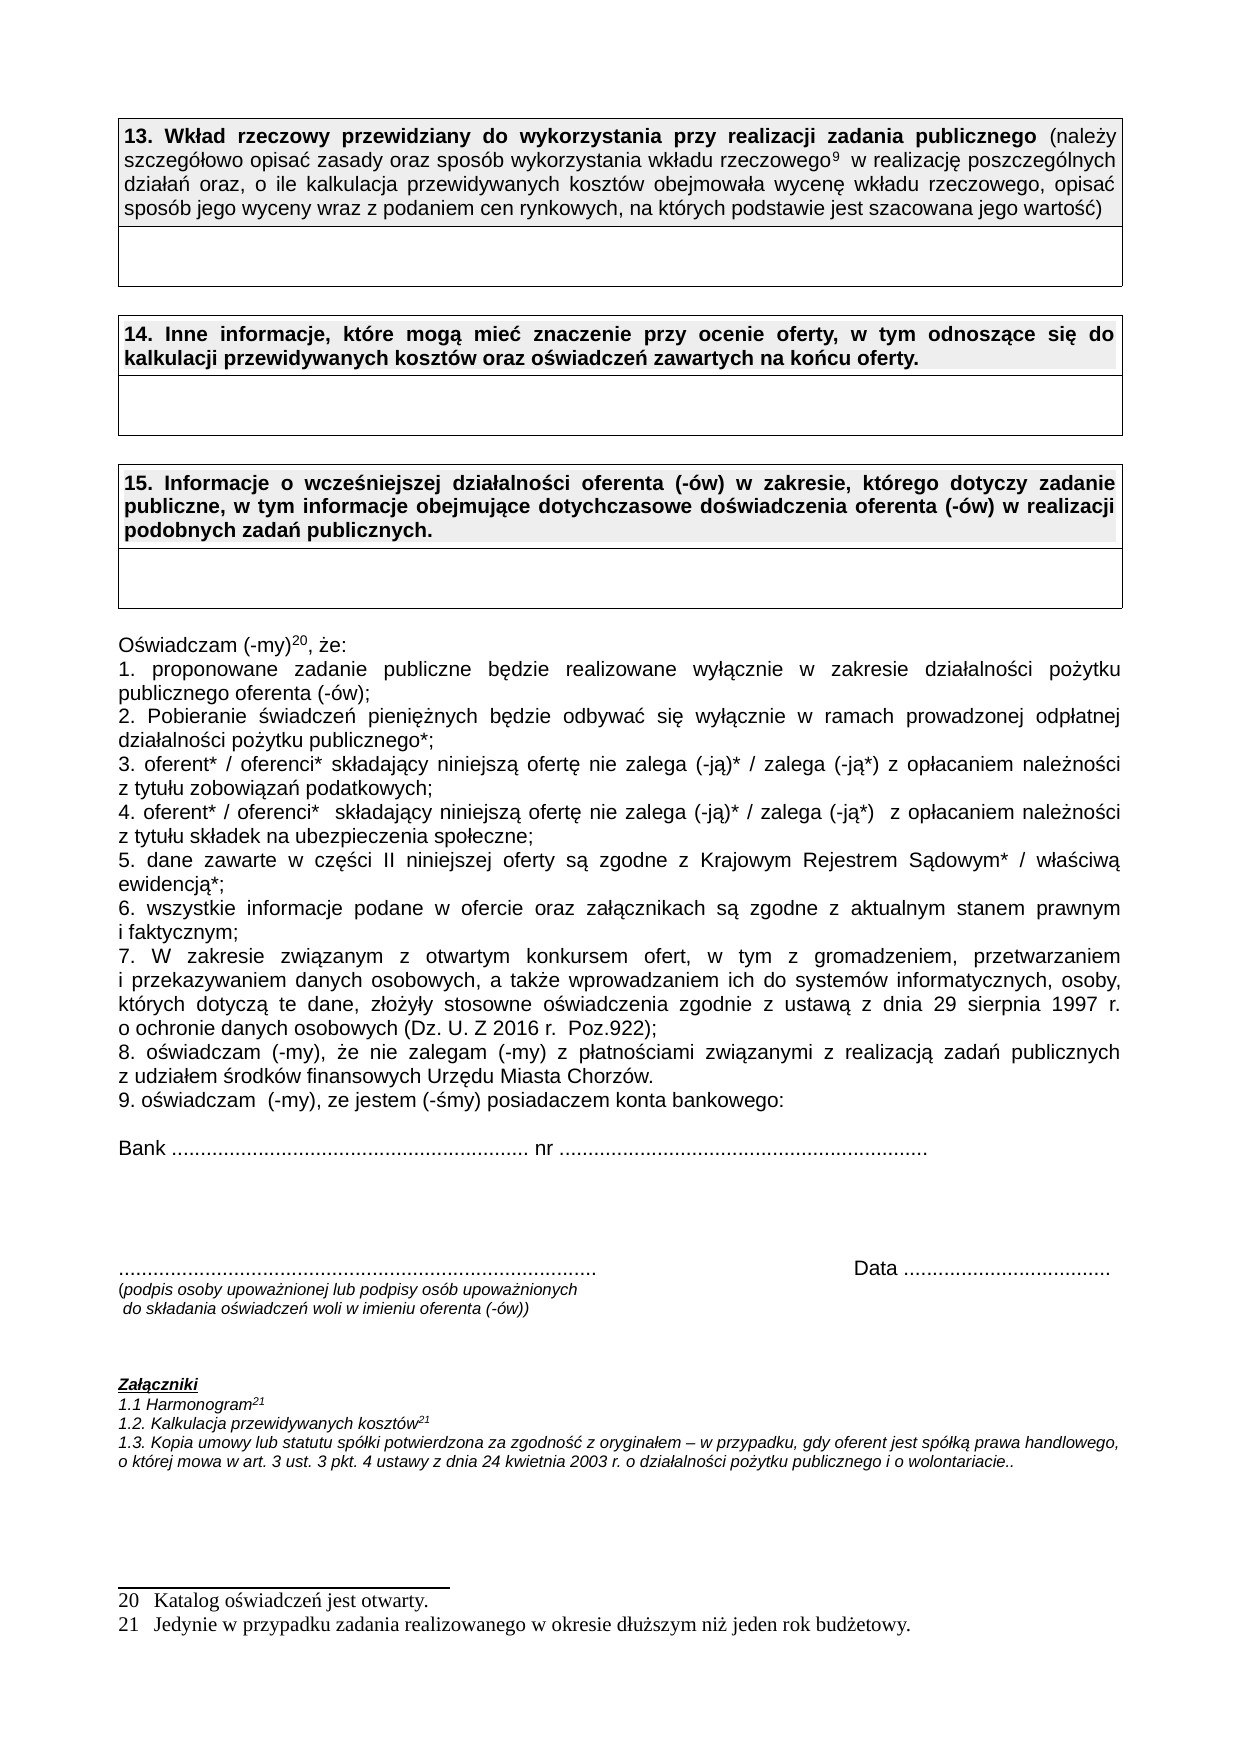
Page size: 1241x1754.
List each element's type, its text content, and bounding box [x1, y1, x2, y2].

text do składania oświadczeń woli w imieniu oferenta (-ów)) [118, 1298, 1122, 1318]
text 2. Pobieranie świadczeń pieniężnych będzie odbywać się wyłącznie w ramach prowadzonej odpłatnej działalności pożytku publicznego*; [118, 704, 1122, 752]
table_header 13. Wkład rzeczowy przewidziany do wykorzystania przy realizacji zadania publicznego (należy szczegółowo opisać zasady oraz sposób wykorzystania wkładu rzeczowego9 w realizację poszczególnych działań oraz, o ile kalkulacja przewidywanych kosztów obejmowała wycenę wkładu rzeczowego, opisać sposób jego wyceny wraz z podaniem cen rynkowych, na których podstawie jest szacowana jego wartość) [119, 119, 1122, 226]
table_cell [119, 227, 1122, 286]
text Jedynie w przypadku zadania realizowanego w okresie dłuższym niż jeden rok budżetowy. [118, 1612, 1122, 1636]
text Bank .............................................................. nr ................................................................ [118, 1136, 1122, 1159]
table_header 14. Inne informacje, które mogą mieć znaczenie przy ocenie oferty, w tym odnoszące się do kalkulacji przewidywanych kosztów oraz oświadczeń zawartych na końcu oferty. [119, 316, 1122, 375]
text Oświadczam (-my), że: [118, 632, 1122, 656]
text 1. proponowane zadanie publiczne będzie realizowane wyłącznie w zakresie działalności pożytku publicznego oferenta (-ów); [118, 656, 1122, 704]
text 4. oferent* / oferenci* składający niniejszą ofertę nie zalega (-ją)* / zalega (-ją*) z opłacaniem należności z tytułu składek na ubezpieczenia społeczne; [118, 800, 1122, 848]
text 3. oferent* / oferenci* składający niniejszą ofertę nie zalega (-ją)* / zalega (-ją*) z opłacaniem należności z tytułu zobowiązań podatkowych; [118, 752, 1122, 800]
text 5. dane zawarte w części II niniejszej oferty są zgodne z Krajowym Rejestrem Sądowym* / właściwą ewidencją*; [118, 848, 1122, 896]
text 6. wszystkie informacje podane w ofercie oraz załącznikach są zgodne z aktualnym stanem prawnym i faktycznym; [118, 896, 1122, 944]
table_header 15. Informacje o wcześniejszej działalności oferenta (-ów) w zakresie, którego dotyczy zadanie publiczne, w tym informacje obejmujące dotychczasowe doświadczenia oferenta (-ów) w realizacji podobnych zadań publicznych. [119, 465, 1122, 548]
table_cell [119, 549, 1122, 608]
text 1.3. Kopia umowy lub statutu spółki potwierdzona za zgodność z oryginałem – w przypadku, gdy oferent jest spółką prawa handlowego, o której mowa w art. 3 ust. 3 pkt. 4 ustawy z dnia 24 kwietnia 2003 r. o działalności pożytku publicznego i o wolontariacie.. [118, 1433, 1122, 1471]
text Katalog oświadczeń jest otwarty. [118, 1588, 1122, 1612]
table_cell [119, 376, 1122, 435]
text 1.1 Harmonogram [118, 1394, 1122, 1413]
text (podpis osoby upoważnionej lub podpisy osób upoważnionych [118, 1279, 1122, 1298]
text Załączniki [118, 1375, 1122, 1394]
text 1.2. Kalkulacja przewidywanych kosztów21 [118, 1413, 1122, 1433]
text ................................................................................... Data .................................... [118, 1255, 1122, 1279]
text 9. oświadczam (-my), ze jestem (-śmy) posiadaczem konta bankowego: [118, 1088, 1122, 1112]
text 8. oświadczam (-my), że nie zalegam (-my) z płatnościami związanymi z realizacją zadań publicznych z udziałem środków finansowych Urzędu Miasta Chorzów. [118, 1040, 1122, 1088]
text 7. W zakresie związanym z otwartym konkursem ofert, w tym z gromadzeniem, przetwarzaniem i przekazywaniem danych osobowych, a także wprowadzaniem ich do systemów informatycznych, osoby, których dotyczą te dane, złożyły stosowne oświadczenia zgodnie z ustawą z dnia 29 sierpnia 1997 r. o ochronie danych osobowych (Dz. U. Z 2016 r. Poz.922); [118, 944, 1122, 1040]
